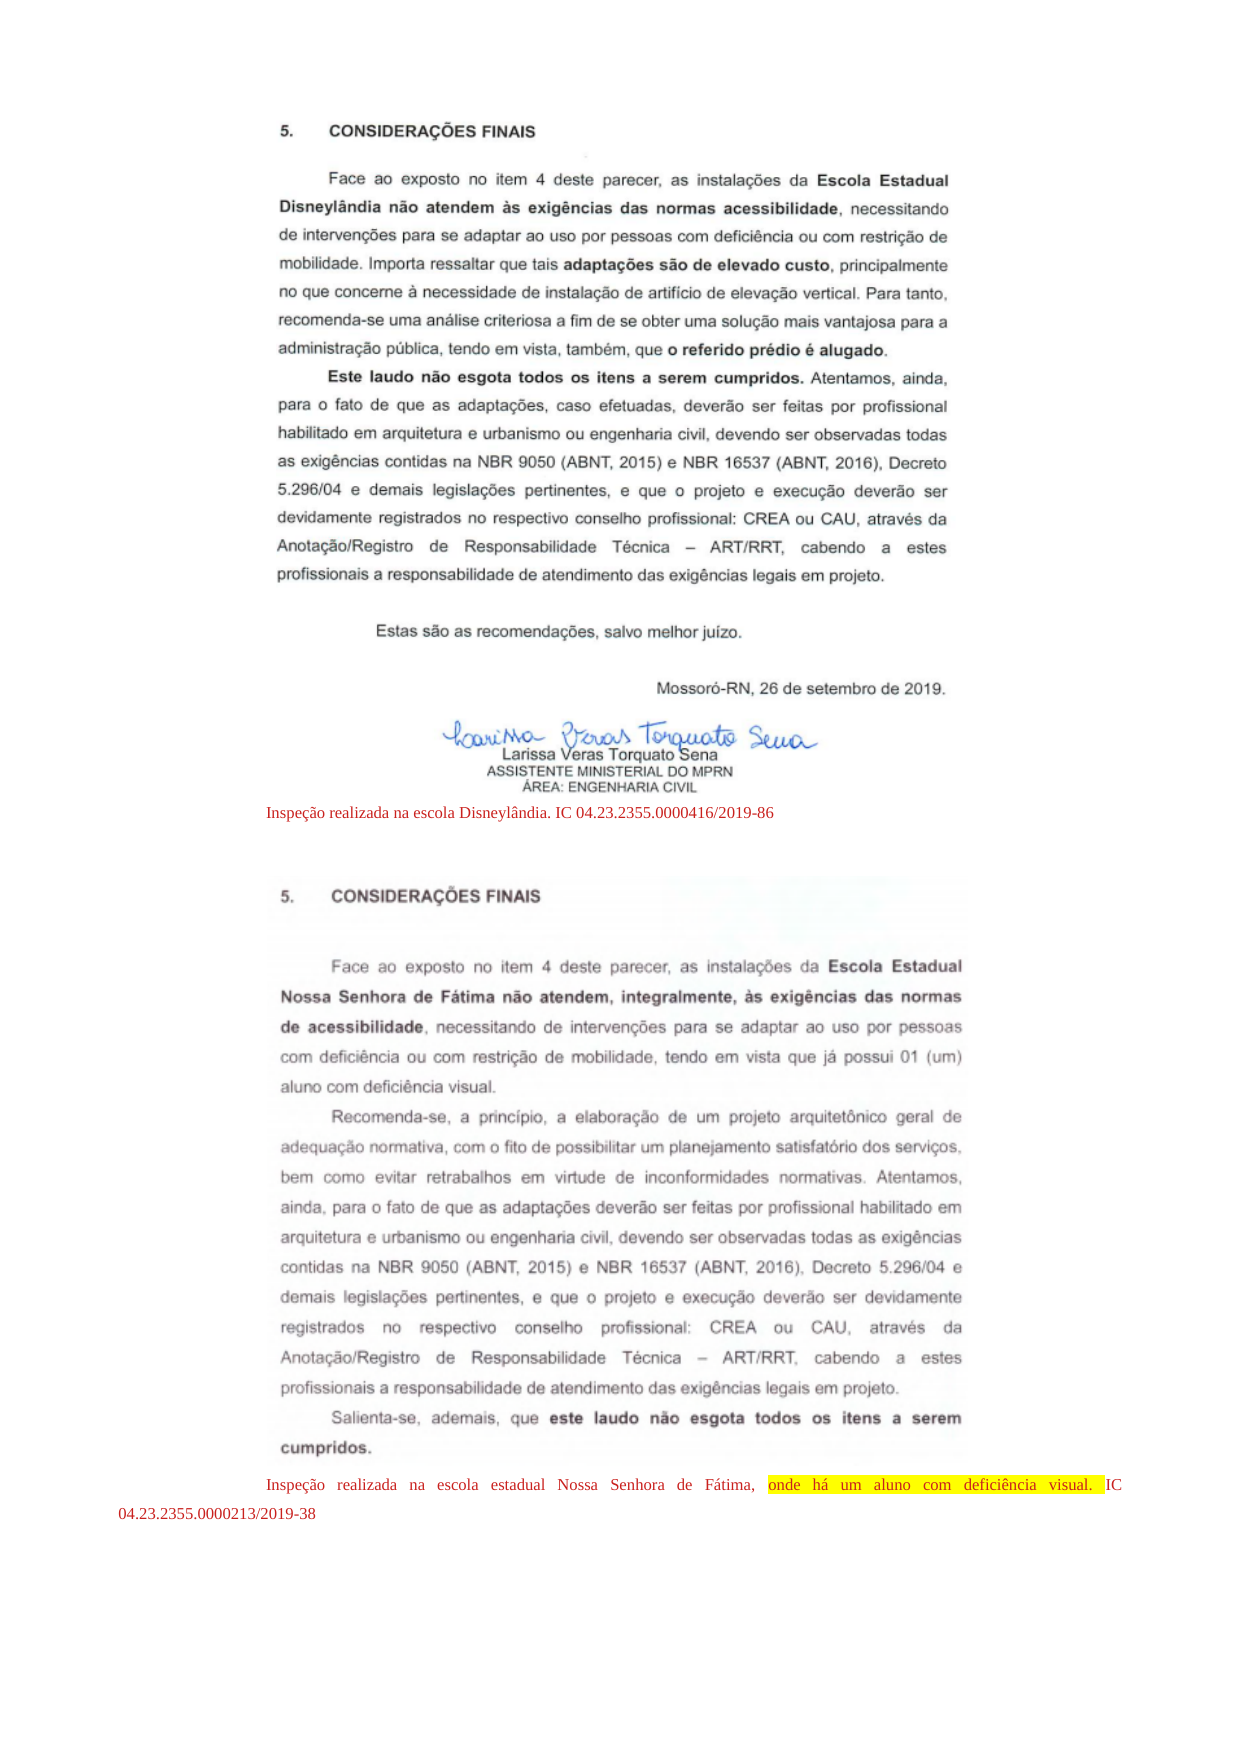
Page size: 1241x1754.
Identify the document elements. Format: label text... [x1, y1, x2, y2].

picture [276, 118, 964, 794]
text Inspeção realizada na escola estadual Nossa Senhora de Fátima, onde há um aluno com deficiência visual. IC 04.23.2355.0000213/2019-38 [118, 1459, 1122, 1523]
picture [267, 876, 969, 1466]
text Inspeção realizada na escola Disneylândia. IC 04.23.2355.0000416/2019-86 [118, 803, 1122, 822]
